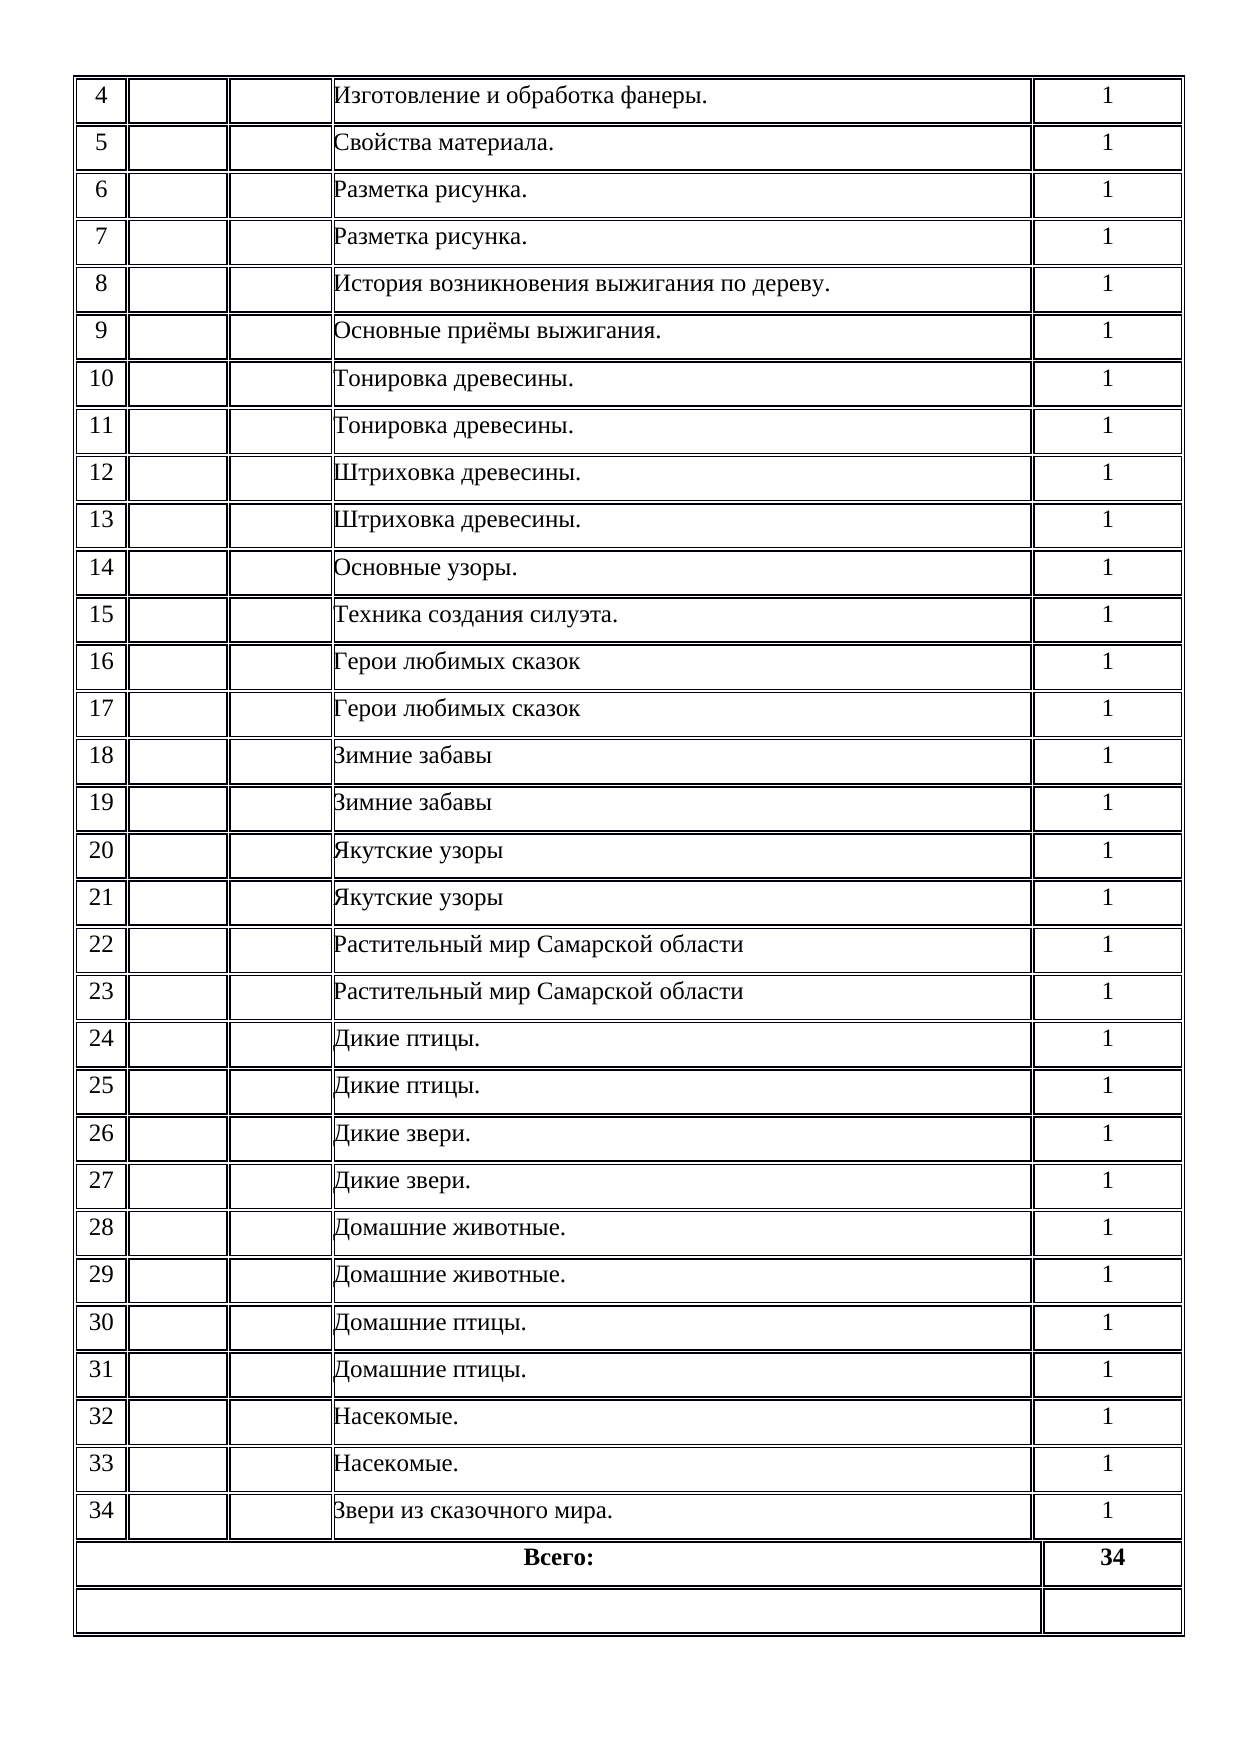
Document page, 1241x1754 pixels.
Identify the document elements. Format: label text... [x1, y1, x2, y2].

table_cell Разметка рисунка. [335, 174, 1030, 217]
table_cell 20 [77, 835, 125, 877]
table_cell 1 [1035, 552, 1181, 594]
table_cell [130, 127, 226, 169]
table_cell [130, 929, 226, 972]
table_cell 1 [1035, 1071, 1181, 1113]
table_cell [130, 599, 226, 641]
table_cell [130, 410, 226, 452]
table_cell [231, 1260, 331, 1302]
table_cell Домашние птицы. [335, 1307, 1030, 1349]
table_cell 22 [77, 929, 125, 972]
table_cell 1 [1035, 646, 1181, 688]
table_cell Техника создания силуэта. [335, 599, 1030, 641]
table_cell 1 [1035, 693, 1181, 736]
table_cell [130, 976, 226, 1019]
table_cell Штриховка древесины. [335, 457, 1030, 500]
table_cell 1 [1035, 80, 1181, 122]
table_cell 25 [77, 1071, 125, 1113]
table_cell [130, 1260, 226, 1302]
table_cell [130, 1354, 226, 1396]
table_cell Основные узоры. [335, 552, 1030, 594]
table_cell 1 [1035, 316, 1181, 358]
table_cell [231, 221, 331, 264]
table_cell [130, 268, 226, 311]
table_cell [231, 552, 331, 594]
table_cell 16 [77, 646, 125, 688]
table_cell 17 [77, 693, 125, 736]
table_cell [231, 1354, 331, 1396]
table_cell 33 [77, 1448, 125, 1491]
table_cell [231, 363, 331, 405]
table_cell 1 [1035, 1260, 1181, 1302]
table_cell 1 [1035, 127, 1181, 169]
table_cell [130, 316, 226, 358]
table_cell 1 [1035, 505, 1181, 547]
table_cell [231, 835, 331, 877]
table_cell [77, 1590, 1040, 1632]
table_cell Дикие птицы. [335, 1023, 1030, 1066]
table_cell [130, 1401, 226, 1443]
table_cell Штриховка древесины. [335, 505, 1030, 547]
table_cell 1 [1035, 221, 1181, 264]
table_cell [231, 505, 331, 547]
table_cell Всего: [77, 1543, 1040, 1585]
table_cell [130, 1448, 226, 1491]
table_cell 1 [1035, 1212, 1181, 1255]
table_cell [130, 505, 226, 547]
table_cell 19 [77, 788, 125, 830]
table_cell 1 [1035, 929, 1181, 972]
table_cell [231, 693, 331, 736]
table_cell 1 [1035, 457, 1181, 500]
table_cell 1 [1035, 174, 1181, 217]
table_cell [231, 1023, 331, 1066]
table_cell 31 [77, 1354, 125, 1396]
table_cell 1 [1035, 1495, 1181, 1538]
table_cell [231, 268, 331, 311]
table_cell 9 [77, 316, 125, 358]
table_cell Якутские узоры [335, 835, 1030, 877]
table_cell 32 [77, 1401, 125, 1443]
table_cell 6 [77, 174, 125, 217]
table_cell 30 [77, 1307, 125, 1349]
table_cell [130, 457, 226, 500]
table_cell 14 [77, 552, 125, 594]
table_cell Основные приёмы выжигания. [335, 316, 1030, 358]
table_cell Домашние птицы. [335, 1354, 1030, 1396]
table_cell [130, 1495, 226, 1538]
table_cell [231, 1495, 331, 1538]
table_cell 13 [77, 505, 125, 547]
table_cell [231, 316, 331, 358]
table_cell [231, 646, 331, 688]
table_cell [130, 363, 226, 405]
table_cell [130, 221, 226, 264]
table_cell [130, 1023, 226, 1066]
table_cell 1 [1035, 1354, 1181, 1396]
table_cell 1 [1035, 1307, 1181, 1349]
table_cell 34 [77, 1495, 125, 1538]
table_cell 1 [1035, 788, 1181, 830]
table_cell 11 [77, 410, 125, 452]
table_cell Дикие звери. [335, 1118, 1030, 1160]
table_cell Домашние животные. [335, 1212, 1030, 1255]
table_cell 8 [77, 268, 125, 311]
table_cell 29 [77, 1260, 125, 1302]
table_cell 4 [77, 80, 125, 122]
table_cell 21 [77, 882, 125, 924]
table_cell 27 [77, 1165, 125, 1207]
table_cell 18 [77, 740, 125, 783]
table_cell 1 [1035, 1023, 1181, 1066]
table_cell [231, 174, 331, 217]
table_cell 1 [1035, 268, 1181, 311]
table_cell 5 [77, 127, 125, 169]
table_cell Свойства материала. [335, 127, 1030, 169]
table_cell [231, 740, 331, 783]
table_cell [231, 1118, 331, 1160]
table_cell Герои любимых сказок [335, 693, 1030, 736]
table_cell 1 [1035, 363, 1181, 405]
table_cell Насекомые. [335, 1401, 1030, 1443]
table_cell [130, 174, 226, 217]
table_cell Зимние забавы [335, 740, 1030, 783]
table_cell 26 [77, 1118, 125, 1160]
table_cell [231, 1071, 331, 1113]
table_cell 1 [1035, 835, 1181, 877]
table_cell [231, 599, 331, 641]
table_cell [231, 457, 331, 500]
table_cell 23 [77, 976, 125, 1019]
table_cell [130, 80, 226, 122]
table_cell История возникновения выжигания по дереву. [335, 268, 1030, 311]
table_cell [231, 1165, 331, 1207]
table_cell Насекомые. [335, 1448, 1030, 1491]
table_cell [231, 410, 331, 452]
table_cell [231, 882, 331, 924]
table_cell Домашние животные. [335, 1260, 1030, 1302]
table_cell [231, 1401, 331, 1443]
table_cell [130, 740, 226, 783]
table_cell [130, 835, 226, 877]
table_cell [231, 127, 331, 169]
table_cell 28 [77, 1212, 125, 1255]
table_cell [130, 1212, 226, 1255]
table_cell [130, 552, 226, 594]
table_cell [1045, 1590, 1181, 1632]
table_cell 10 [77, 363, 125, 405]
table_cell 7 [77, 221, 125, 264]
table_cell [130, 1071, 226, 1113]
table_cell Дикие звери. [335, 1165, 1030, 1207]
table_cell [130, 1118, 226, 1160]
table_cell Растительный мир Самарской области [335, 929, 1030, 972]
table_cell Якутские узоры [335, 882, 1030, 924]
table_cell Звери из сказочного мира. [335, 1495, 1030, 1538]
table_cell [231, 1448, 331, 1491]
table_cell Растительный мир Самарской области [335, 976, 1030, 1019]
table_cell 15 [77, 599, 125, 641]
table_cell [231, 1307, 331, 1349]
table_cell [231, 929, 331, 972]
table_cell 24 [77, 1023, 125, 1066]
table_cell Тонировка древесины. [335, 410, 1030, 452]
table_cell Дикие птицы. [335, 1071, 1030, 1113]
table_cell Герои любимых сказок [335, 646, 1030, 688]
table_cell [231, 788, 331, 830]
table_cell 1 [1035, 882, 1181, 924]
table_cell Изготовление и обработка фанеры. [335, 80, 1030, 122]
table_cell 34 [1045, 1543, 1181, 1585]
table_cell 1 [1035, 740, 1181, 783]
table_cell 1 [1035, 410, 1181, 452]
table_cell 1 [1035, 599, 1181, 641]
table_cell 1 [1035, 1401, 1181, 1443]
table_cell [231, 1212, 331, 1255]
table_cell [231, 976, 331, 1019]
table_cell [130, 882, 226, 924]
table_cell 1 [1035, 1118, 1181, 1160]
table_cell 12 [77, 457, 125, 500]
table_cell 1 [1035, 1448, 1181, 1491]
table_cell [130, 646, 226, 688]
table_cell Зимние забавы [335, 788, 1030, 830]
table_cell [130, 1165, 226, 1207]
table_cell 1 [1035, 976, 1181, 1019]
table_cell [130, 1307, 226, 1349]
table_cell [130, 693, 226, 736]
table_cell 1 [1035, 1165, 1181, 1207]
table_cell Тонировка древесины. [335, 363, 1030, 405]
table_cell [130, 788, 226, 830]
table_cell [231, 80, 331, 122]
table_cell Разметка рисунка. [335, 221, 1030, 264]
